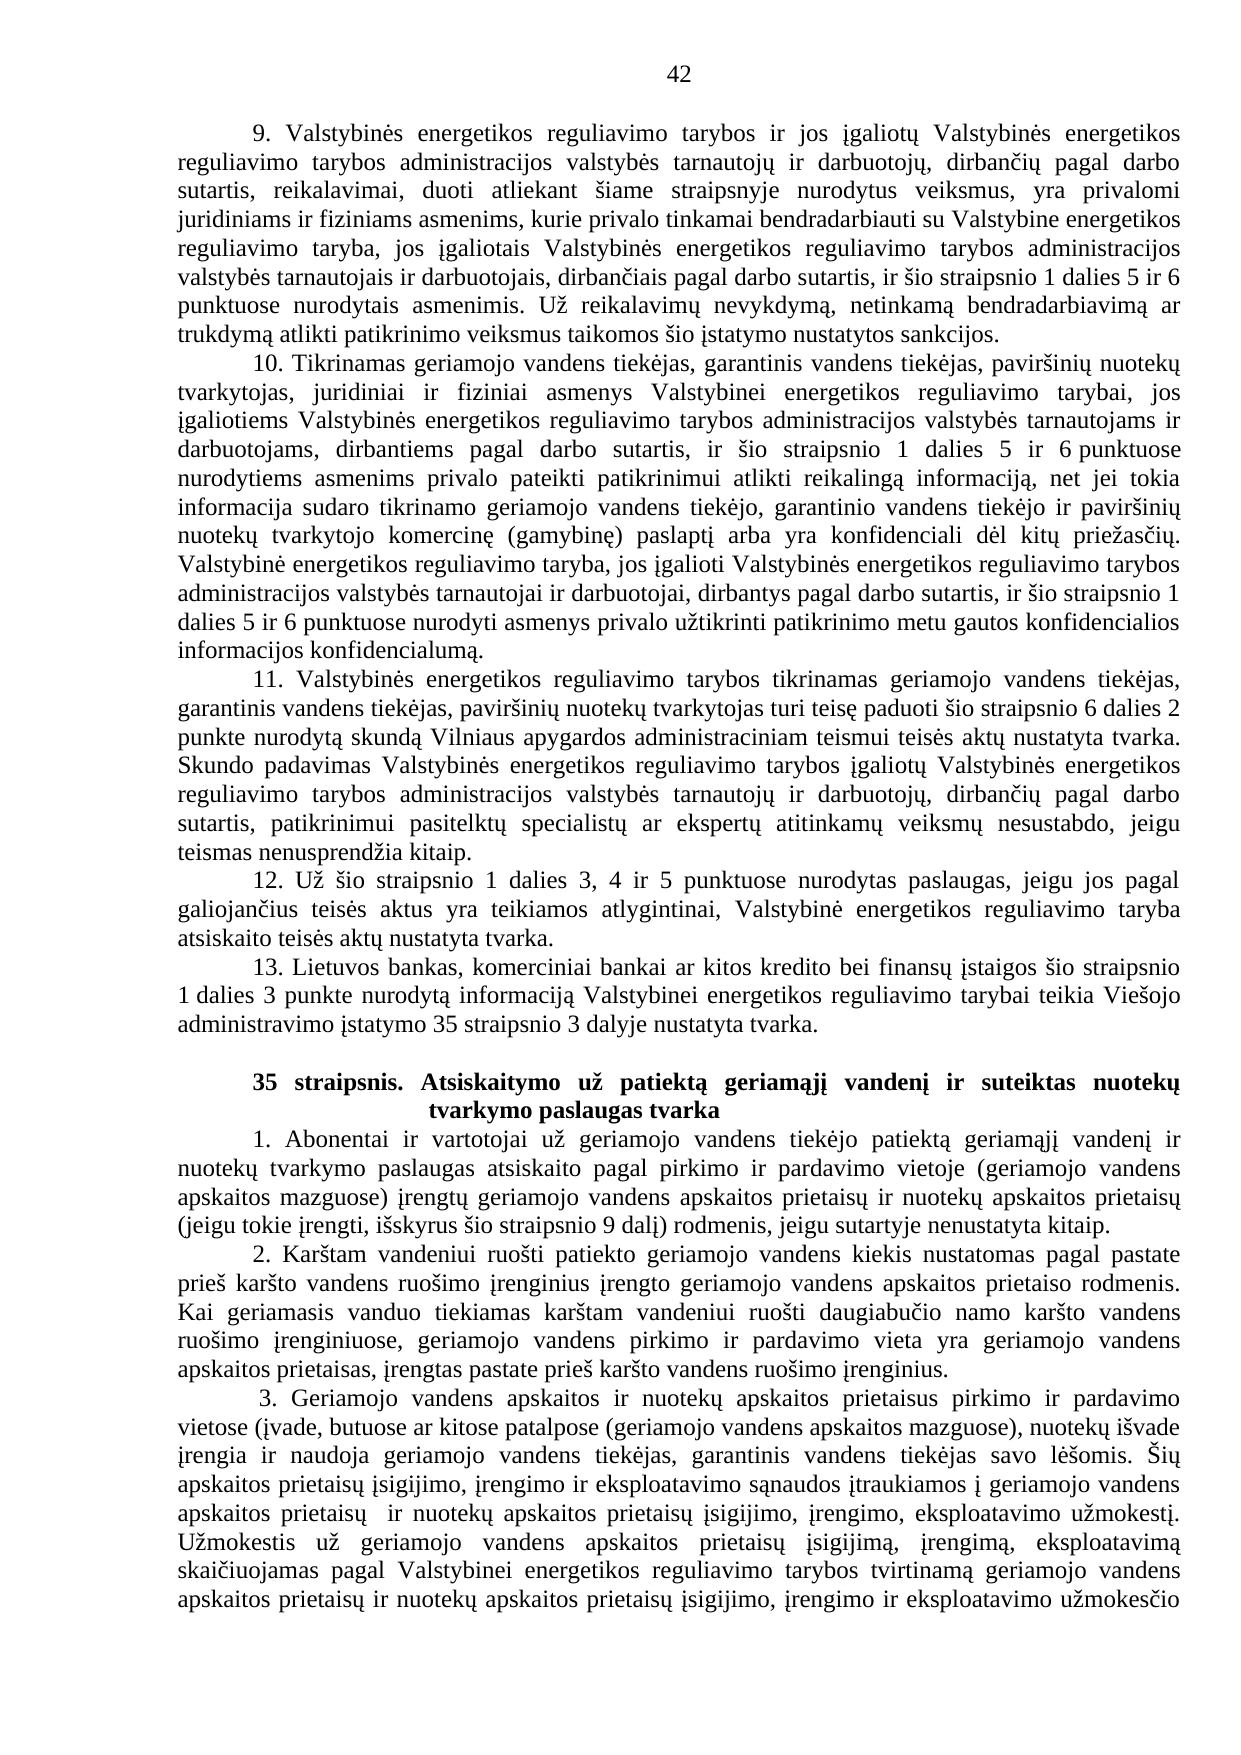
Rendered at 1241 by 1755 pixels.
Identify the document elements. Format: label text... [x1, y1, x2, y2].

text 11. Valstybinės energetikos reguliavimo tarybos tikrinamas geriamojo vandens tiekėjas, garantinis vandens tiekėjas, paviršinių nuotekų tvarkytojas turi teisę paduoti šio straipsnio 6 dalies 2 punkte nurodytą skundą Vilniaus apygardos administraciniam teismui teisės aktų nustatyta tvarka. Skundo padavimas Valstybinės energetikos reguliavimo tarybos įgaliotų Valstybinės energetikos reguliavimo tarybos administracijos valstybės tarnautojų ir darbuotojų, dirbančių pagal darbo sutartis, patikrinimui pasitelktų specialistų ar ekspertų atitinkamų veiksmų nesustabdo, jeigu teismas nenusprendžia kitaip. [177, 664, 1181, 866]
text 35 straipsnis. Atsiskaitymo už patiektą geriamąjį vandenį ir suteiktas nuotekų tvarkymo paslaugas tvarka [252, 1067, 1181, 1124]
text 1. Abonentai ir vartotojai už geriamojo vandens tiekėjo patiektą geriamąjį vandenį ir nuotekų tvarkymo paslaugas atsiskaito pagal pirkimo ir pardavimo vietoje (geriamojo vandens apskaitos mazguose) įrengtų geriamojo vandens apskaitos prietaisų ir nuotekų apskaitos prietaisų (jeigu tokie įrengti, išskyrus šio straipsnio 9 dalį) rodmenis, jeigu sutartyje nenustatyta kitaip. [177, 1124, 1181, 1239]
text 9. Valstybinės energetikos reguliavimo tarybos ir jos įgaliotų Valstybinės energetikos reguliavimo tarybos administracijos valstybės tarnautojų ir darbuotojų, dirbančių pagal darbo sutartis, reikalavimai, duoti atliekant šiame straipsnyje nurodytus veiksmus, yra privalomi juridiniams ir fiziniams asmenims, kurie privalo tinkamai bendradarbiauti su Valstybine energetikos reguliavimo taryba, jos įgaliotais Valstybinės energetikos reguliavimo tarybos administracijos valstybės tarnautojais ir darbuotojais, dirbančiais pagal darbo sutartis, ir šio straipsnio 1 dalies 5 ir 6 punktuose nurodytais asmenimis. Už reikalavimų nevykdymą, netinkamą bendradarbiavimą ar trukdymą atlikti patikrinimo veiksmus taikomos šio įstatymo nustatytos sankcijos. [177, 118, 1181, 348]
text 12. Už šio straipsnio 1 dalies 3, 4 ir 5 punktuose nurodytas paslaugas, jeigu jos pagal galiojančius teisės aktus yra teikiamos atlygintinai, Valstybinė energetikos reguliavimo taryba atsiskaito teisės aktų nustatyta tvarka. [177, 866, 1181, 952]
text 10. Tikrinamas geriamojo vandens tiekėjas, garantinis vandens tiekėjas, paviršinių nuotekų tvarkytojas, juridiniai ir fiziniai asmenys Valstybinei energetikos reguliavimo tarybai, jos įgaliotiems Valstybinės energetikos reguliavimo tarybos administracijos valstybės tarnautojams ir darbuotojams, dirbantiems pagal darbo sutartis, ir šio straipsnio 1 dalies 5 ir 6 punktuose nurodytiems asmenims privalo pateikti patikrinimui atlikti reikalingą informaciją, net jei tokia informacija sudaro tikrinamo geriamojo vandens tiekėjo, garantinio vandens tiekėjo ir paviršinių nuotekų tvarkytojo komercinę (gamybinę) paslaptį arba yra konfidenciali dėl kitų priežasčių. Valstybinė energetikos reguliavimo taryba, jos įgalioti Valstybinės energetikos reguliavimo tarybos administracijos valstybės tarnautojai ir darbuotojai, dirbantys pagal darbo sutartis, ir šio straipsnio 1 dalies 5 ir 6 punktuose nurodyti asmenys privalo užtikrinti patikrinimo metu gautos konfidencialios informacijos konfidencialumą. [177, 348, 1181, 664]
text 3. Geriamojo vandens apskaitos ir nuotekų apskaitos prietaisus pirkimo ir pardavimo vietose (įvade, butuose ar kitose patalpose (geriamojo vandens apskaitos mazguose), nuotekų išvade įrengia ir naudoja geriamojo vandens tiekėjas, garantinis vandens tiekėjas savo lėšomis. Šių apskaitos prietaisų įsigijimo, įrengimo ir eksploatavimo sąnaudos įtraukiamos į geriamojo vandens apskaitos prietaisų ir nuotekų apskaitos prietaisų įsigijimo, įrengimo, eksploatavimo užmokestį. Užmokestis už geriamojo vandens apskaitos prietaisų įsigijimą, įrengimą, eksploatavimą skaičiuojamas pagal Valstybinei energetikos reguliavimo tarybos tvirtinamą geriamojo vandens apskaitos prietaisų ir nuotekų apskaitos prietaisų įsigijimo, įrengimo ir eksploatavimo užmokesčio [177, 1383, 1181, 1613]
text 2. Karštam vandeniui ruošti patiekto geriamojo vandens kiekis nustatomas pagal pastate prieš karšto vandens ruošimo įrenginius įrengto geriamojo vandens apskaitos prietaiso rodmenis. Kai geriamasis vanduo tiekiamas karštam vandeniui ruošti daugiabučio namo karšto vandens ruošimo įrenginiuose, geriamojo vandens pirkimo ir pardavimo vieta yra geriamojo vandens apskaitos prietaisas, įrengtas pastate prieš karšto vandens ruošimo įrenginius. [177, 1239, 1181, 1383]
text 13. Lietuvos bankas, komerciniai bankai ar kitos kredito bei finansų įstaigos šio straipsnio 1 dalies 3 punkte nurodytą informaciją Valstybinei energetikos reguliavimo tarybai teikia Viešojo administravimo įstatymo 35 straipsnio 3 dalyje nustatyta tvarka. [177, 952, 1181, 1038]
